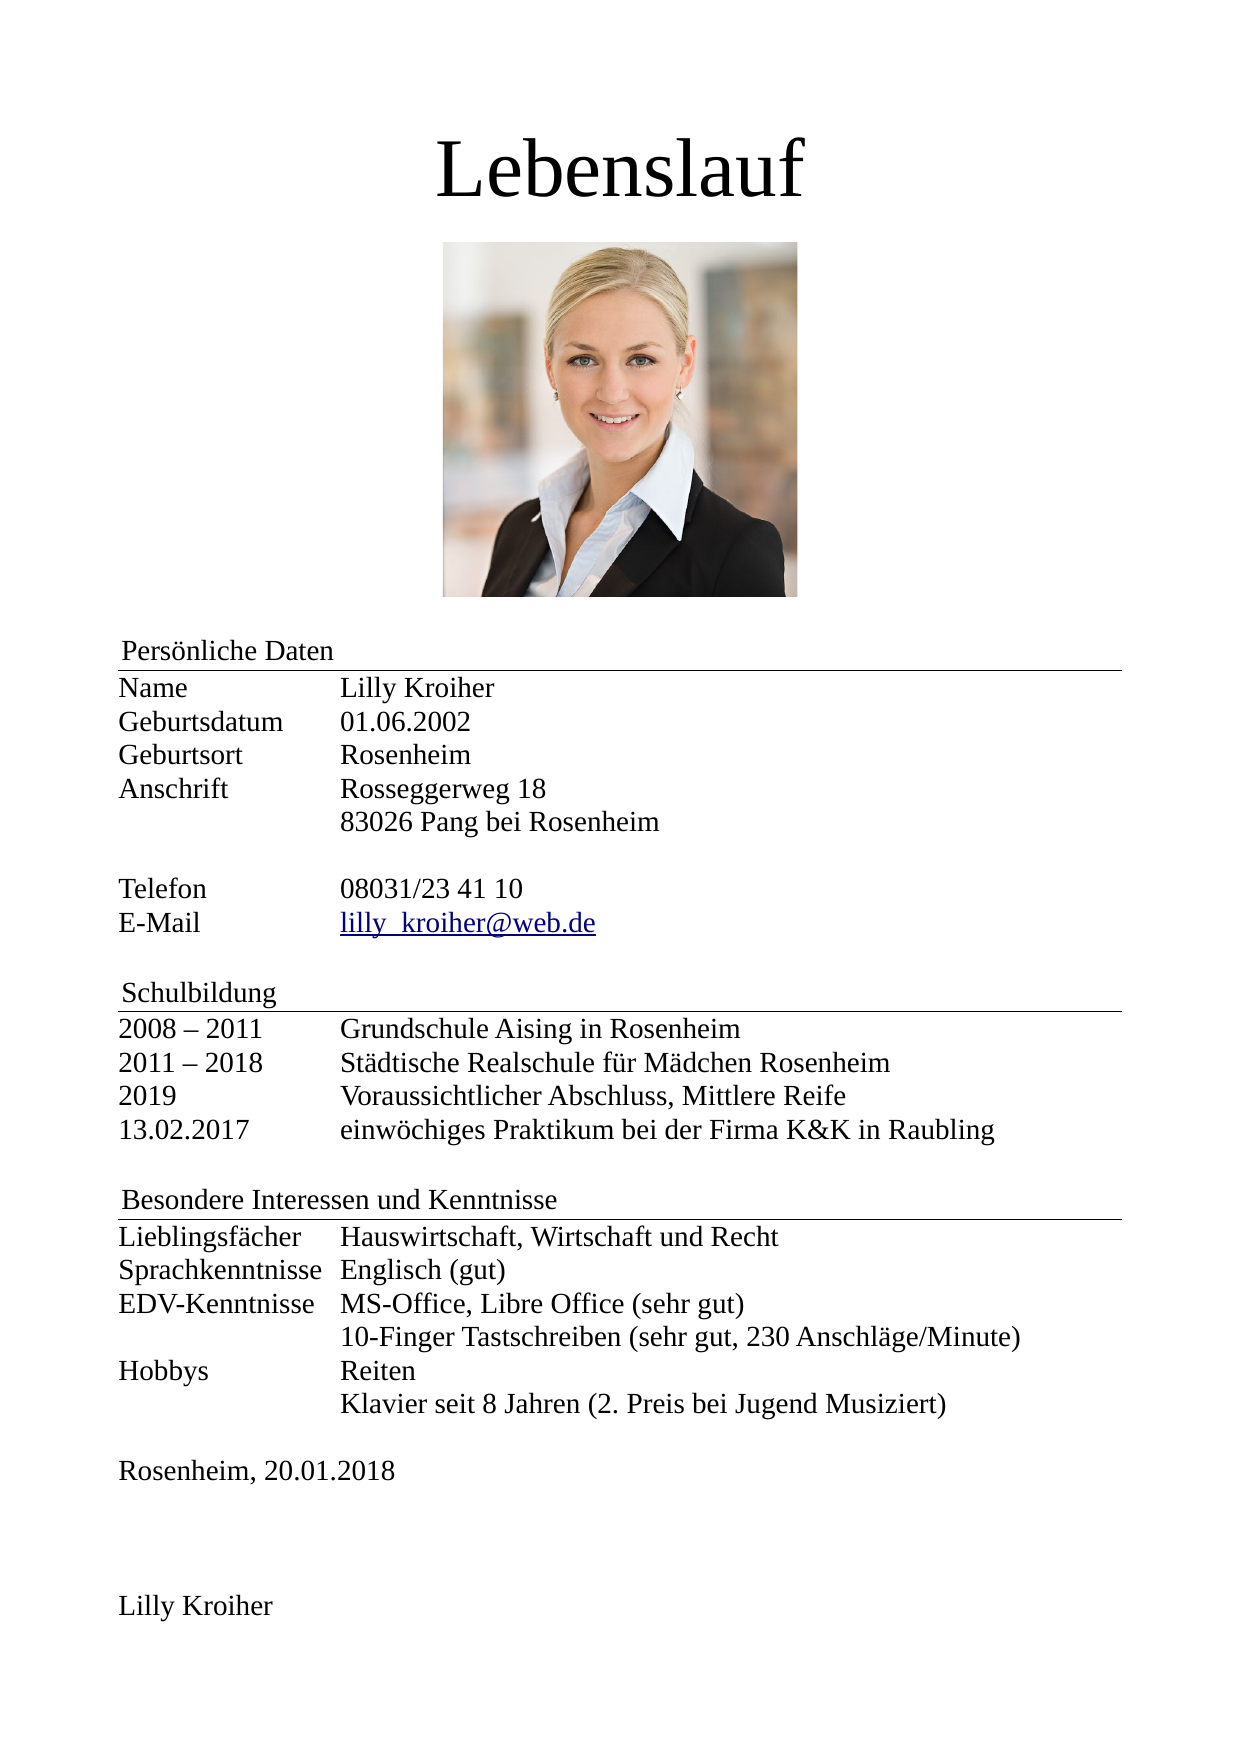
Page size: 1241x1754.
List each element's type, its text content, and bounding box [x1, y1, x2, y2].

text Lieblingsfächer Hauswirtschaft, Wirtschaft und Recht [118, 1220, 1122, 1252]
text Geburtsdatum 01.06.2002 [118, 704, 1122, 737]
text Hobbys Reiten [118, 1353, 1122, 1386]
text Name Lilly Kroiher [118, 671, 1122, 704]
picture [442, 242, 798, 597]
text Lilly Kroiher [118, 1588, 1122, 1621]
text Lebenslauf [118, 118, 1122, 214]
text Geburtsort Rosenheim [118, 737, 1122, 771]
text 10-Finger Tastschreiben (sehr gut, 230 Anschläge/Minute) [118, 1319, 1122, 1353]
text 83026 Pang bei Rosenheim [118, 804, 1122, 838]
text 2011 – 2018 Städtische Realschule für Mädchen Rosenheim [118, 1045, 1122, 1078]
text EDV-Kenntnisse MS-Office, Libre Office (sehr gut) [118, 1286, 1122, 1319]
text 13.02.2017 einwöchiges Praktikum bei der Firma K&K in Raubling [118, 1112, 1122, 1146]
text Anschrift Rosseggerweg 18 [118, 771, 1122, 804]
text 2008 – 2011 Grundschule Aising in Rosenheim [118, 1012, 1122, 1045]
text Sprachkenntnisse Englisch (gut) [118, 1252, 1122, 1286]
text Rosenheim, 20.01.2018 [118, 1453, 1122, 1487]
text Persönliche Daten [118, 631, 1122, 670]
text Telefon 08031/23 41 10 [118, 871, 1122, 905]
text E-Mail lilly_kroiher@web.de [118, 905, 1122, 938]
text Besondere Interessen und Kenntnisse [118, 1179, 1122, 1219]
text 2019 Voraussichtlicher Abschluss, Mittlere Reife [118, 1078, 1122, 1112]
text Schulbildung [118, 972, 1122, 1011]
text Klavier seit 8 Jahren (2. Preis bei Jugend Musiziert) [118, 1386, 1122, 1420]
